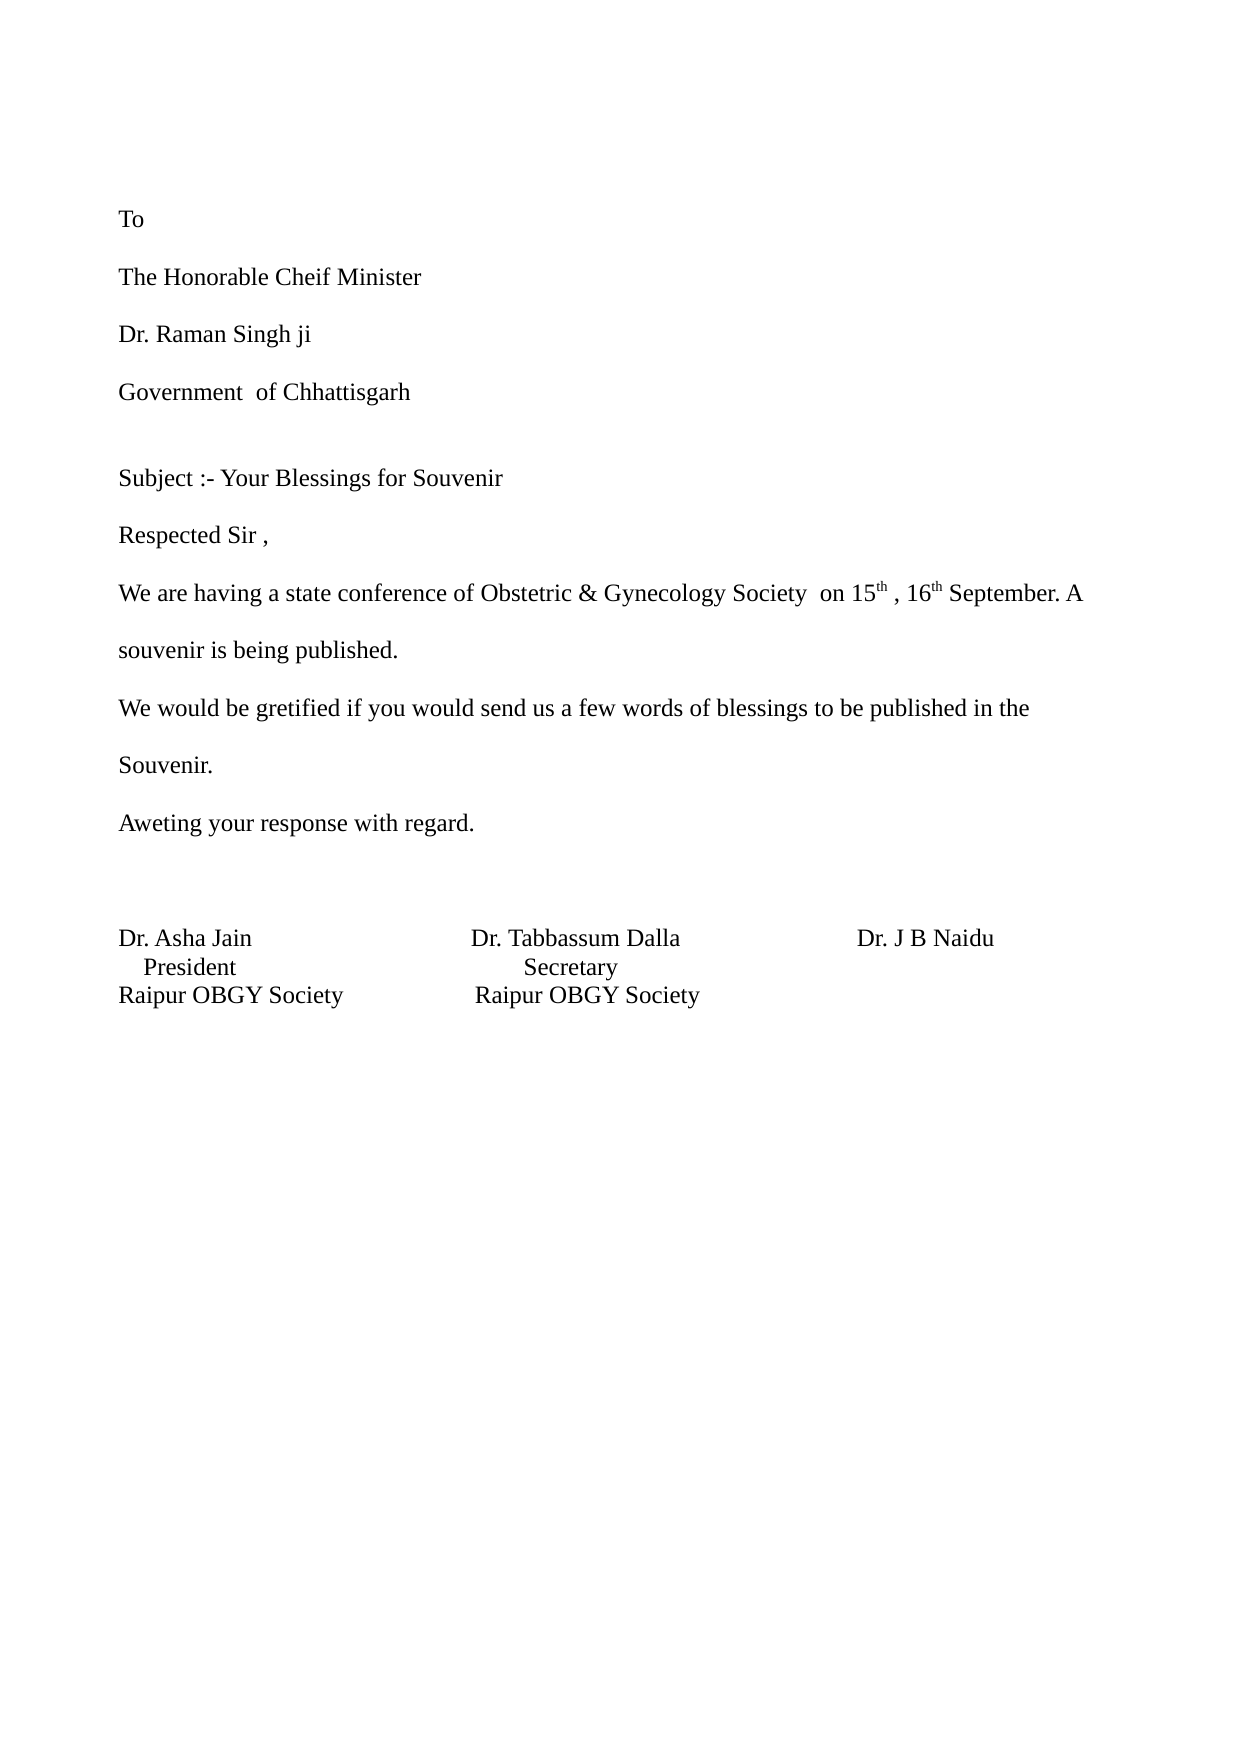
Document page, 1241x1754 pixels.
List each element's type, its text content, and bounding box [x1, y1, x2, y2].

text Aweting your response with regard. [118, 808, 1122, 837]
text To [118, 204, 1122, 233]
text We would be gretified if you would send us a few words of blessings to be published in the [118, 693, 1122, 722]
text Dr. Raman Singh ji [118, 319, 1122, 348]
text souvenir is being published. [118, 636, 1122, 664]
text The Honorable Cheif Minister [118, 262, 1122, 291]
text Respected Sir , [118, 521, 1122, 549]
text Subject :- Your Blessings for Souvenir [118, 463, 1122, 492]
text Government of Chhattisgarh [118, 377, 1122, 406]
text Raipur OBGY Society Raipur OBGY Society [118, 981, 1122, 1009]
text Souvenir. [118, 751, 1122, 779]
text We are having a state conference of Obstetric & Gynecology Society on 15th , 16th September. A [118, 578, 1122, 607]
text Dr. Asha Jain Dr. Tabbassum Dalla Dr. J B Naidu [118, 923, 1122, 952]
text President Secretary [118, 952, 1122, 981]
